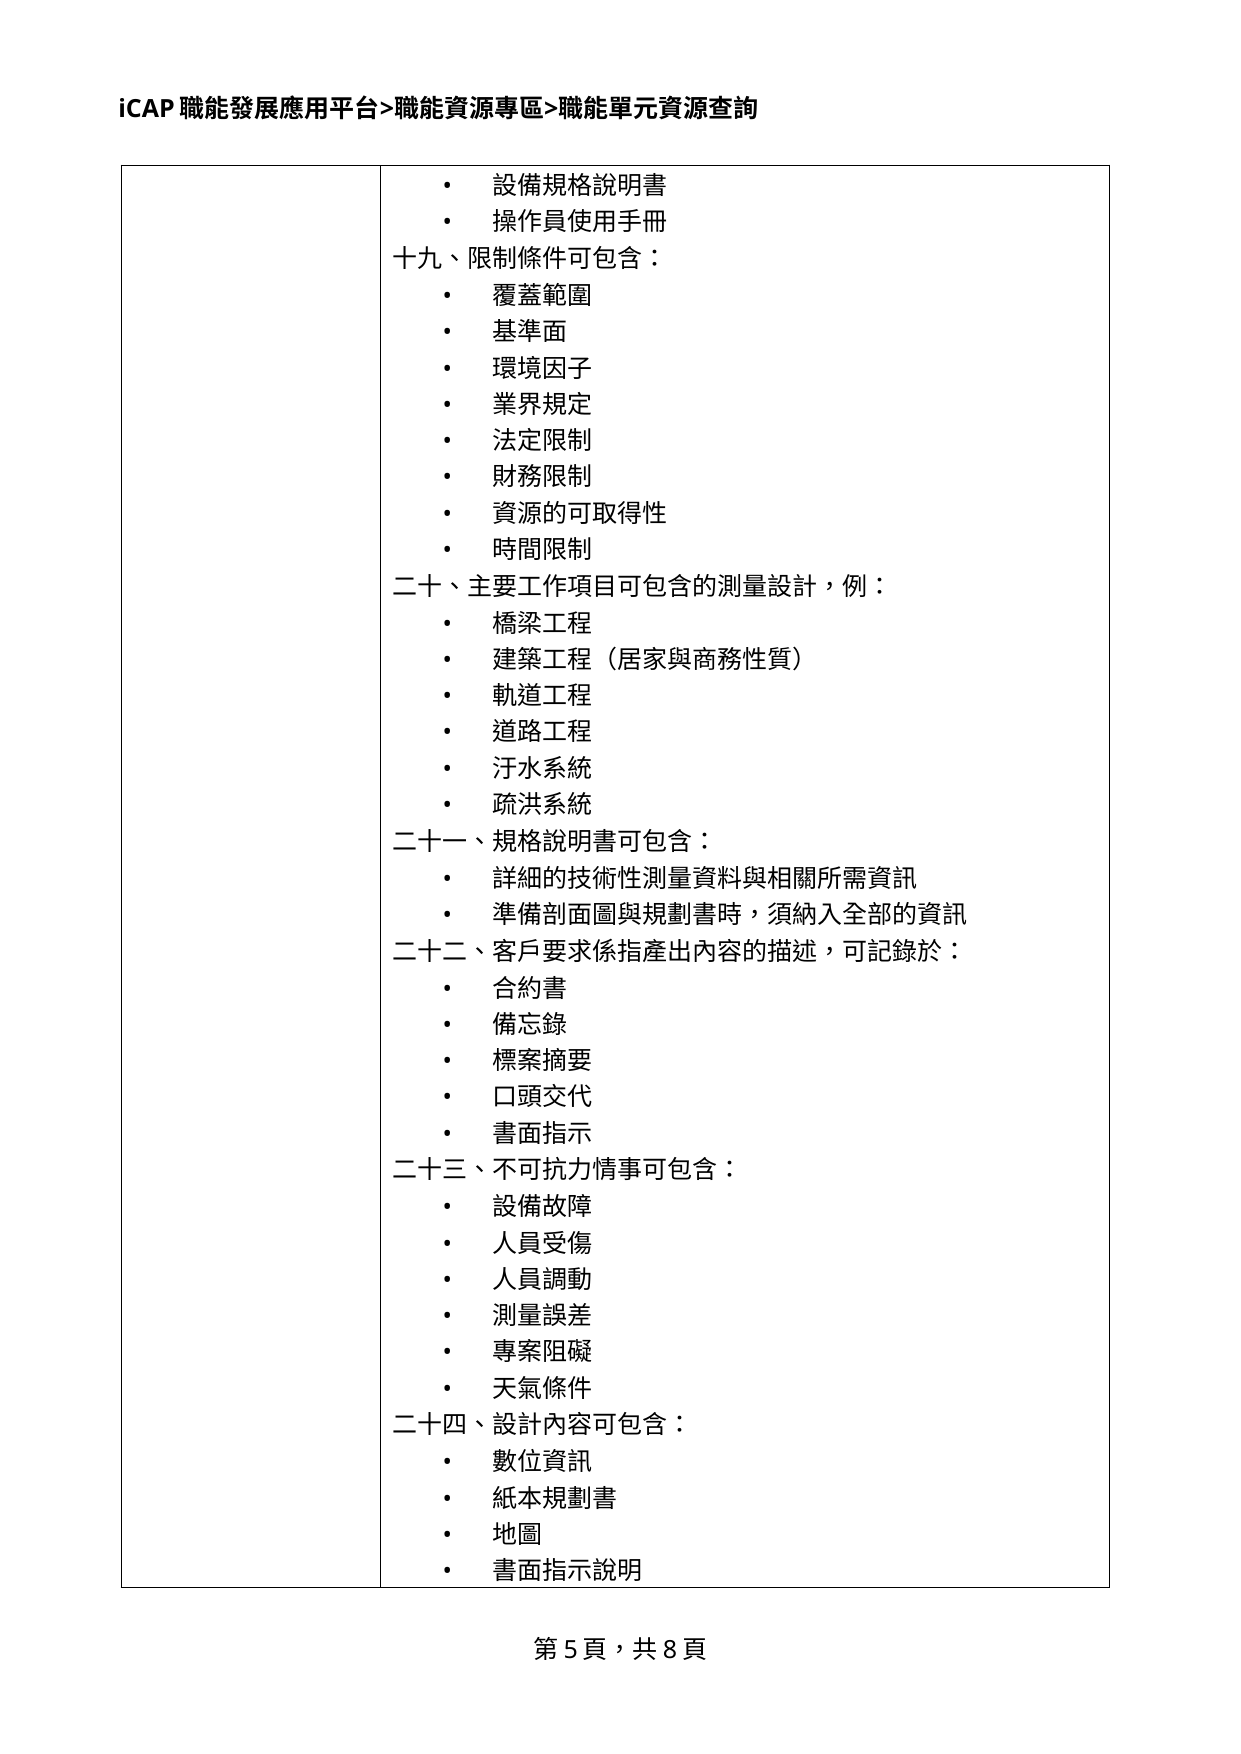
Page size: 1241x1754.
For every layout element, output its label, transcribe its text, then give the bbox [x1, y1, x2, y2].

table_cell 作業環境： 所有測量專案的工作現場 組織指南可包含： 時程表 道德規範 公司政策 最終產品的格式 正規設計參數 工項或服務設施相關的法規規定 使用手冊 職業衛生與安全政策與程序 團體合作、職務角色和責任方面的個人實務經驗與指南 資料處理相關規定 工法可包含： 室內 戶外 符合法規和產業要求的特殊作業方法 專案規格說明書可包含： 作業目標 已允諾客戶要求的內容 組織的長短期功能 測量規格說明書 設備器材可包含： 測量專案所需之設備器材，包含： 流速計 聲納 全球衛星導航系統 雷射技術 水準儀 攝影測量 遙感探測技術 經緯儀 潮位計 全站儀 製造商規格說明書可包含： 設備規格說明書 操作員使用手冊 限制條件可包含： 覆蓋範圍 基準面 環境因子 業界規定 法定限制 財務限制 資源的可取得性 時間限制 主要工作項目可包含的測量設計，例： 橋梁工程 建築工程（居家與商務性質） 軌道工程 道路工程 汙水系統 疏洪系統 規格說明書可包含： 詳細的技術性測量資料與相關所需資訊 準備剖面圖與規劃書時，須納入全部的資訊 客戶要求係指產出內容的描述，可記錄於： 合約書 備忘錄 標案摘要 口頭交代 書面指示 不可抗力情事可包含： 設備故障 人員受傷 人員調動 測量誤差 專案阻礙 天氣條件 設計內容可包含： 數位資訊 紙本規劃書 地圖 書面指示說明 測量資料內容可包含： 深度 尺寸 方位 流速 位置 坡度 危險可包含： 碎玻璃與其他尖銳物品 故障或不合適的設備 粉塵 電線、配電相關物品（交換器與電燈）與未經測試許可的電子設備等造成之電子問題 環境影響 高溫高熱 疲勞 火災 瓦斯 高空作業 怪異和重複性的姿勢 施工機具的移動指揮問題 無法看管和移動式機械與設備器材 噪音 職場暴力與霸凌 手作技法不佳 個人衛生欠佳 重複性動作、使力與顫抖 注射器與其他尖銳物品 紫外線 腳底下的地面條件，例：濕滑、不平整或粗糙 人員進出沒有管制 偏遠或是被隔離的作業環境 職業衛生與安全可包含： 國家標準 工地安全規劃 辨識潛在危險 工地檢查 依據職業衛生與安全規定，訓練工作人員 工作人員穿著具保護功能的工作服 使用安全標示與安全設備器材 法規規定可包含： 國家標準 企業獎勵協議 認證規定 作業規範 品質保證要求 法定標準可包含： 地方政府的規定 國家級標準 相關工作人員可包含： 同事 合格測量技術士 公司同仁 員工代表 監工或是產品線經理 供應商 操作員 測量作業的工具可包含： 測量專案所需之設備器材 全球衛星導航系統 水準儀 捲尺 全站儀 監工作業可包含： 規劃安排 達成目標 授權式 工程執行 監督工作 監工實務 完成作業 檢討改善 專案管理機制可包含： 與利害關係人之溝通 爭議解決指導方針 監督、調整重要時間點 進度回報 客戶可包含： 定期提出要求的客戶，或是特別提出要求的客戶 組織以外的單位 組織內部的單位 固定客戶和新客戶，包含： 工商團體 政府機關 一般大眾 供應廠商 品質保證流程橫跨內部與外部單位，可包含： 依照設定的準則，量測成品或服務設施 標準驗證方式 監督目標達成情況 需求文件可包含： 與客戶的往來聯繫資料，包含電子文件與書面文件 現場紀錄表 最終報告 對話紀錄 測量圖 組織作業活動紀錄表 利害關係人可包含： 人力資源相關的工作人員：內部與外部 採購代理商：內部與外部管理 [381, 166, 1109, 1587]
table_cell [122, 166, 380, 1587]
